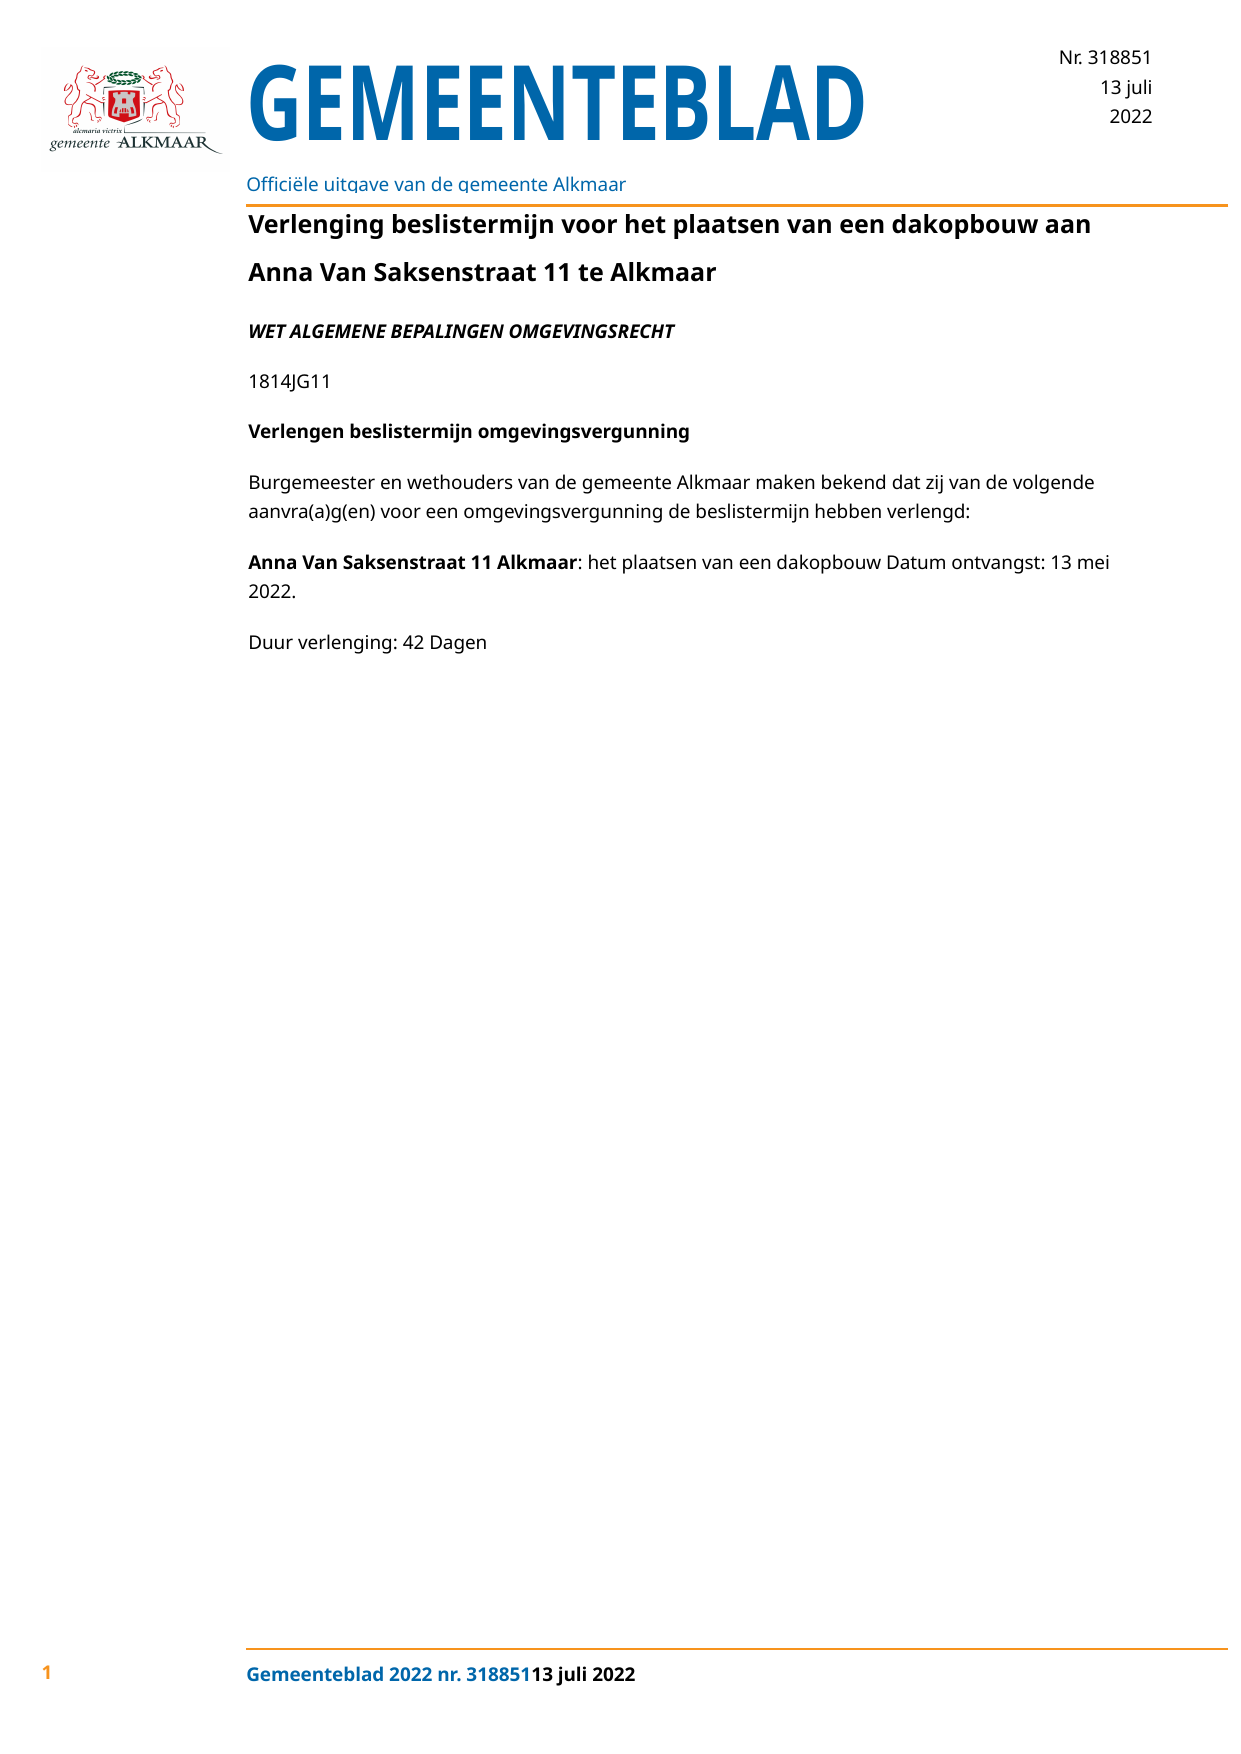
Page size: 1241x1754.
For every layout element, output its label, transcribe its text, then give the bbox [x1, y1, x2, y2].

text Burgemeester en wethouders van de gemeente Alkmaar maken bekend dat zij van de volgende aanvra(a)g(en) voor een omgevingsvergunning de beslistermijn hebben verlengd: [248, 469, 1152, 524]
picture [41, 47, 231, 172]
text Verlengen beslistermijn omgevingsvergunning [248, 419, 1152, 444]
text Verlenging beslistermijn voor het plaatsen van een dakopbouw aan Anna Van Saksenstraat 11 te Alkmaar [248, 207, 1152, 288]
text Anna Van Saksenstraat 11 Alkmaar: het plaatsen van een dakopbouw Datum ontvangst: 13 mei 2022. [248, 549, 1152, 604]
text WET ALGEMENE BEPALINGEN OMGEVINGSRECHT [248, 318, 1152, 344]
text Duur verlenging: 42 Dagen [248, 629, 1152, 655]
text 1814JG11 [248, 368, 1152, 394]
